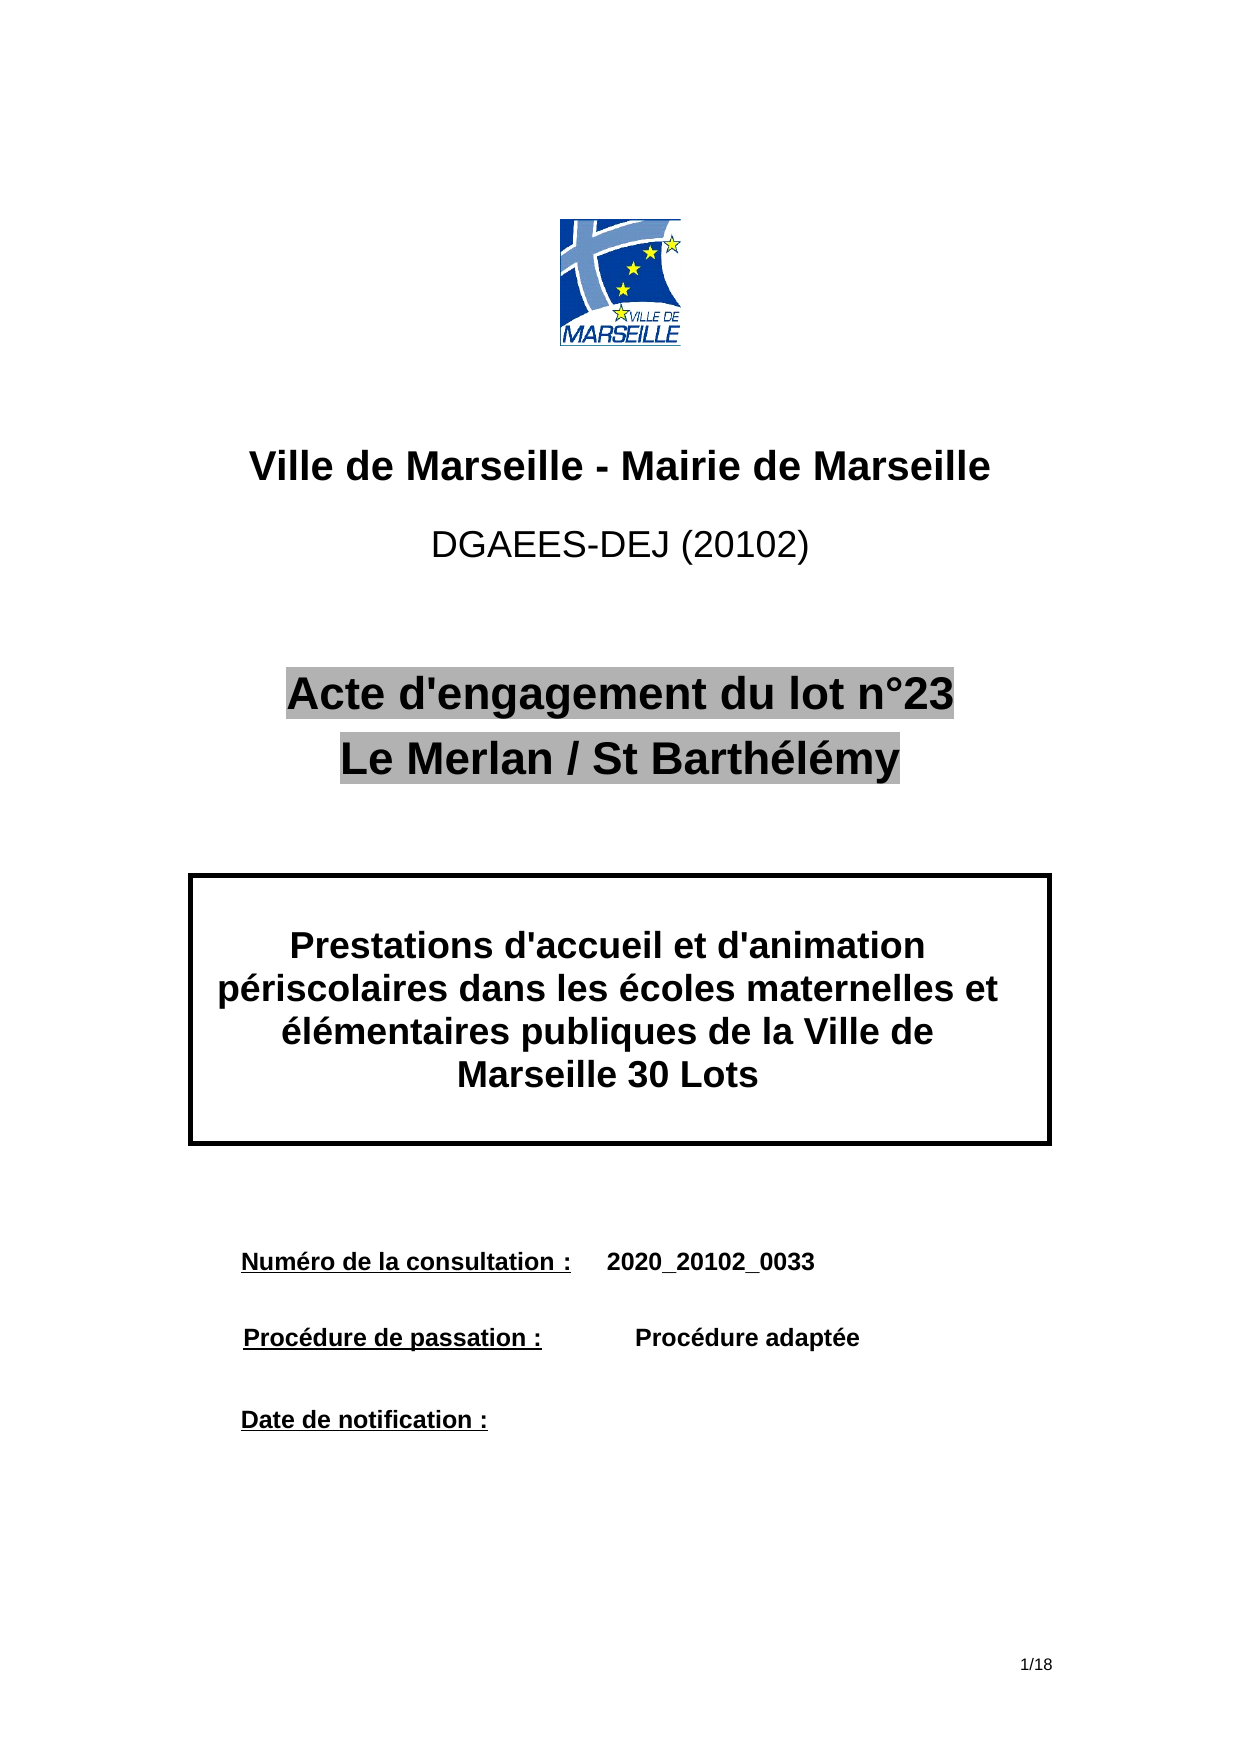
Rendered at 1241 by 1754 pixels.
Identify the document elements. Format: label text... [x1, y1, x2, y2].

text Date de notification : [241, 1405, 1052, 1434]
text Acte d'engagement du lot n°23 [188, 667, 1052, 719]
text Prestations d'accueil et d'animation périscolaires dans les écoles maternelles et élémentaires publiques de la Ville de Marseille 30 Lots [193, 916, 1047, 1096]
text DGAEES-DEJ (20102) [188, 523, 1052, 566]
text Le Merlan / St Barthélémy [188, 732, 1052, 784]
text Numéro de la consultation : 2020_20102_0033 [241, 1247, 1052, 1276]
text Ville de Marseille - Mairie de Marseille [188, 441, 1052, 489]
text Procédure de passation : Procédure adaptée [243, 1323, 1052, 1352]
